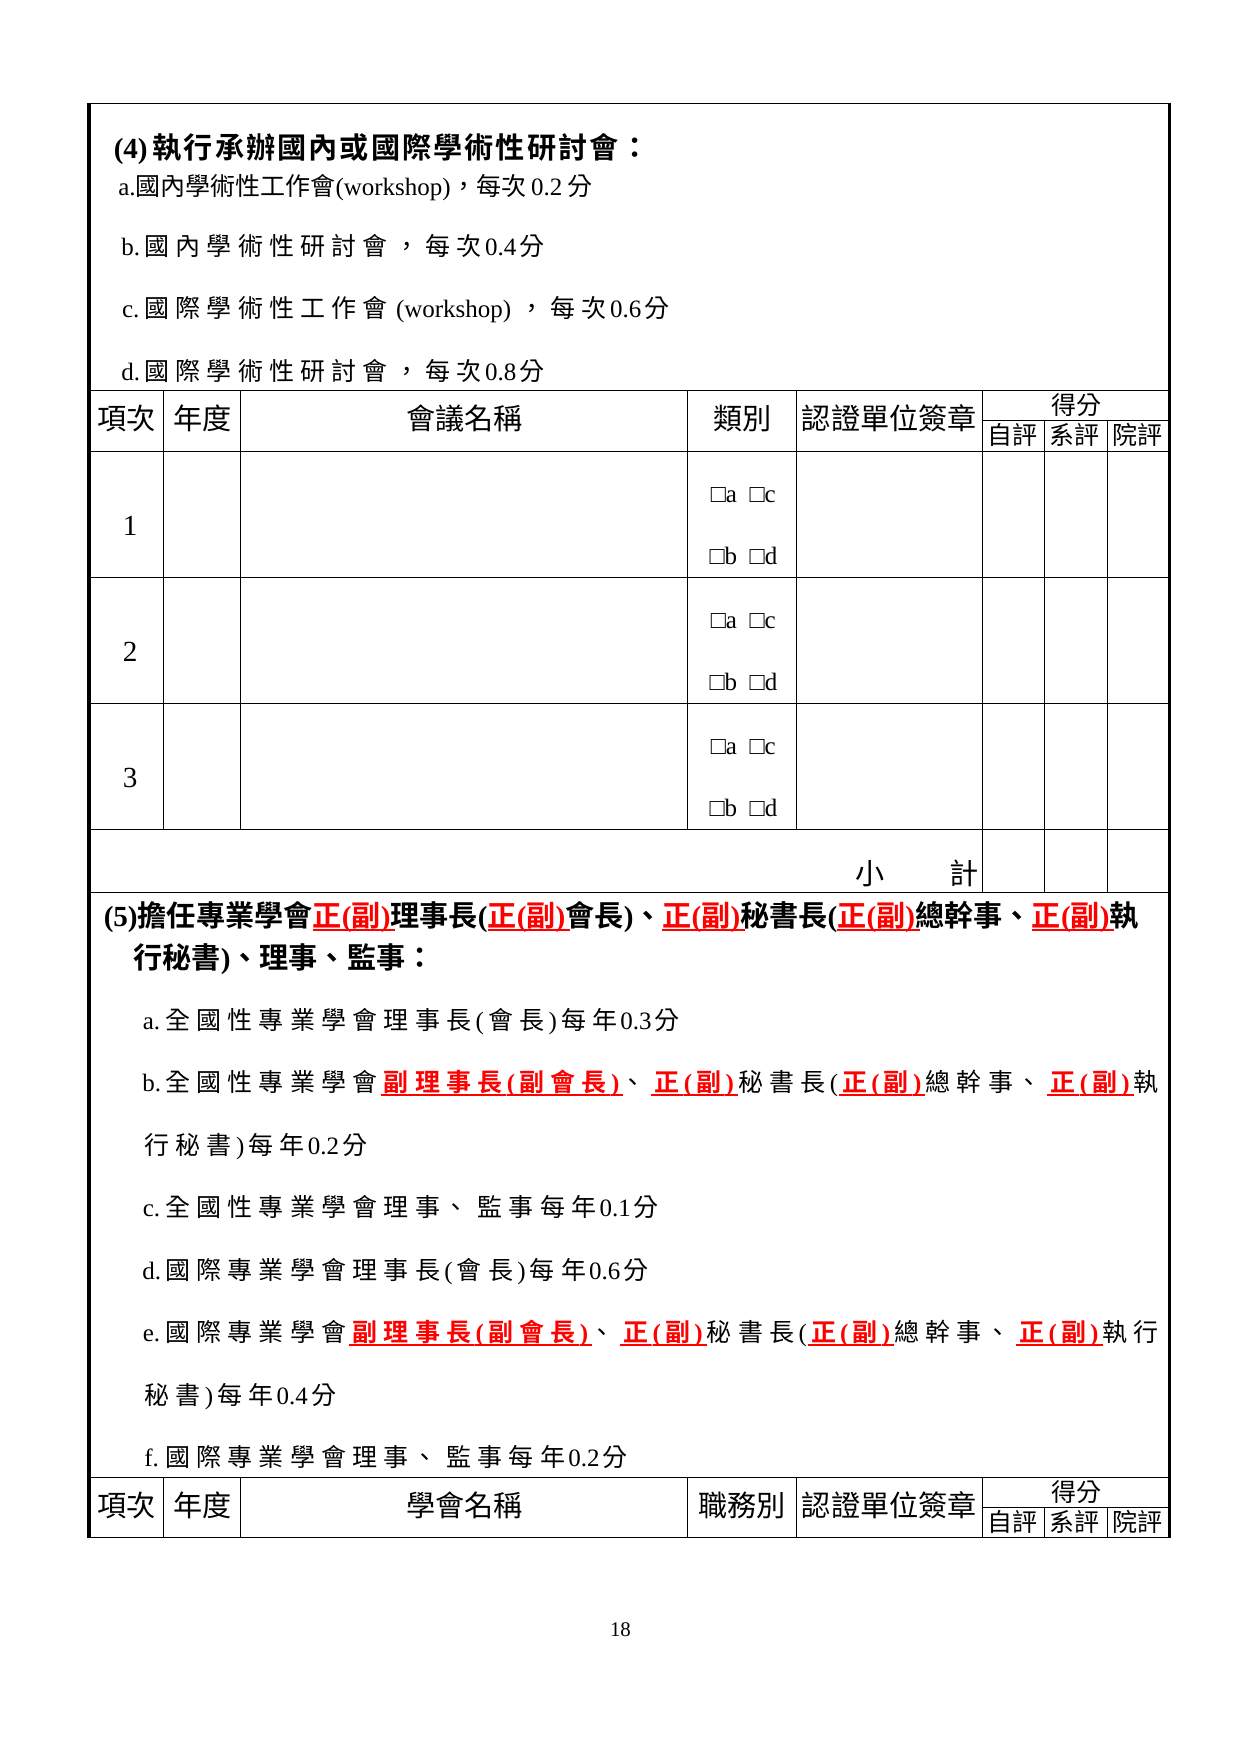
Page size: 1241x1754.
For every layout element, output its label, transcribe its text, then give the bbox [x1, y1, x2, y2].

table_cell [983, 452, 1044, 577]
table_cell [797, 452, 982, 577]
table_cell □a □c □b □d [688, 704, 796, 829]
table_cell 得分 [983, 1478, 1168, 1507]
table_cell [983, 830, 1044, 892]
table_cell [1108, 578, 1168, 703]
table_cell (4)執行承辦國內或國際學術性研討會： a.國內學術性工作會(workshop)，每次0.2分 b.國內學術性研討會，每次0.4分 c.國際學術性工作會(workshop)，每次0.6分 d.國際學術性研討會，每次0.8分 [91, 104, 1168, 390]
table_cell [164, 578, 240, 703]
table_cell [164, 704, 240, 829]
table_cell 自評 [983, 1508, 1044, 1537]
table_cell 項次 [91, 391, 163, 451]
table_cell [1045, 830, 1107, 892]
table_cell 自評 [983, 421, 1044, 451]
table_cell □a □c □b □d [688, 578, 796, 703]
table_cell [797, 704, 982, 829]
table_cell 院評 [1108, 1508, 1168, 1537]
table_cell [1108, 704, 1168, 829]
table_cell [241, 704, 687, 829]
table_cell [983, 578, 1044, 703]
table_cell 項次 [91, 1478, 163, 1537]
table_cell 認證單位簽章 [797, 391, 982, 451]
table_cell □a □c □b □d [688, 452, 796, 577]
table_cell [797, 578, 982, 703]
table_cell [1045, 578, 1107, 703]
table_cell 系評 [1045, 421, 1107, 451]
table_cell [241, 578, 687, 703]
table_cell 年度 [164, 1478, 240, 1537]
table_cell 1 [91, 452, 163, 577]
table_cell 會議名稱 [241, 391, 687, 451]
table_cell (5)擔任專業學會正(副)理事長(正(副)會長)、正(副)秘書長(正(副)總幹事、正(副)執行秘書)、理事、監事： a.全國性專業學會理事長(會長)每年0.3分 b.全國性專業學會副理事長(副會長)、正(副)秘書長(正(副)總幹事、正(副)執行秘書)每年0.2分 c.全國性專業學會理事、監事每年0.1分 d.國際專業學會理事長(會長)每年0.6分 e.國際專業學會副理事長(副會長)、正(副)秘書長(正(副)總幹事、正(副)執行秘書)每年0.4分 f.國際專業學會理事、監事每年0.2分 [91, 893, 1168, 1477]
table_cell 職務別 [688, 1478, 796, 1537]
table_cell [983, 704, 1044, 829]
table_cell [1108, 830, 1168, 892]
table_cell [241, 452, 687, 577]
table_cell 年度 [164, 391, 240, 451]
table_cell [1108, 452, 1168, 577]
table_cell 院評 [1108, 421, 1168, 451]
table_cell 小 計 [91, 830, 982, 892]
table_cell 系評 [1045, 1508, 1107, 1537]
table_cell 3 [91, 704, 163, 829]
table_cell 2 [91, 578, 163, 703]
table_cell 認證單位簽章 [797, 1478, 982, 1537]
table_cell 得分 [983, 391, 1168, 420]
table_cell 類別 [688, 391, 796, 451]
table_cell 學會名稱 [241, 1478, 687, 1537]
table_cell [164, 452, 240, 577]
table_cell [1045, 452, 1107, 577]
table_cell [1045, 704, 1107, 829]
